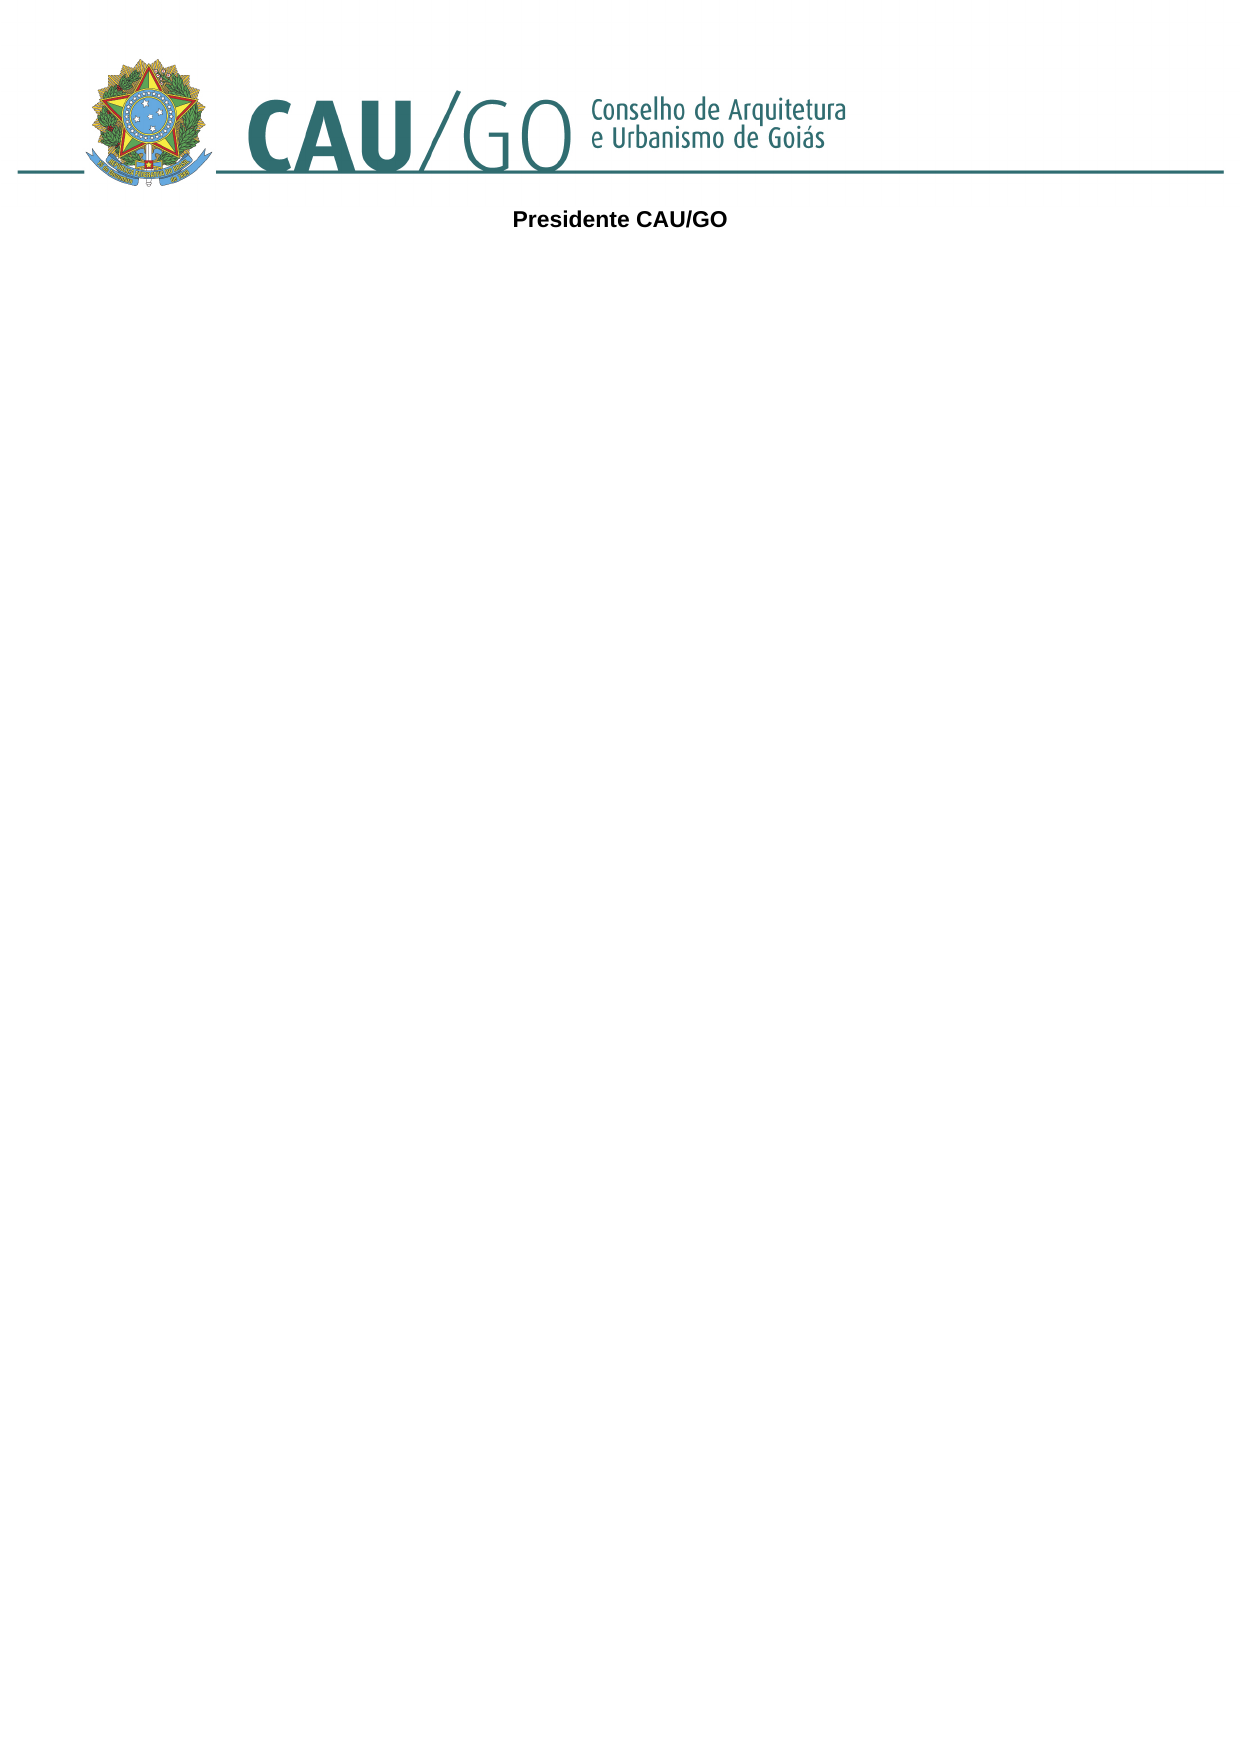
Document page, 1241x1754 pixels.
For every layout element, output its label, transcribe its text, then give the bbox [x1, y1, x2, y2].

picture [1, 0, 1241, 207]
text Presidente CAU/GO [187, 207, 1053, 233]
